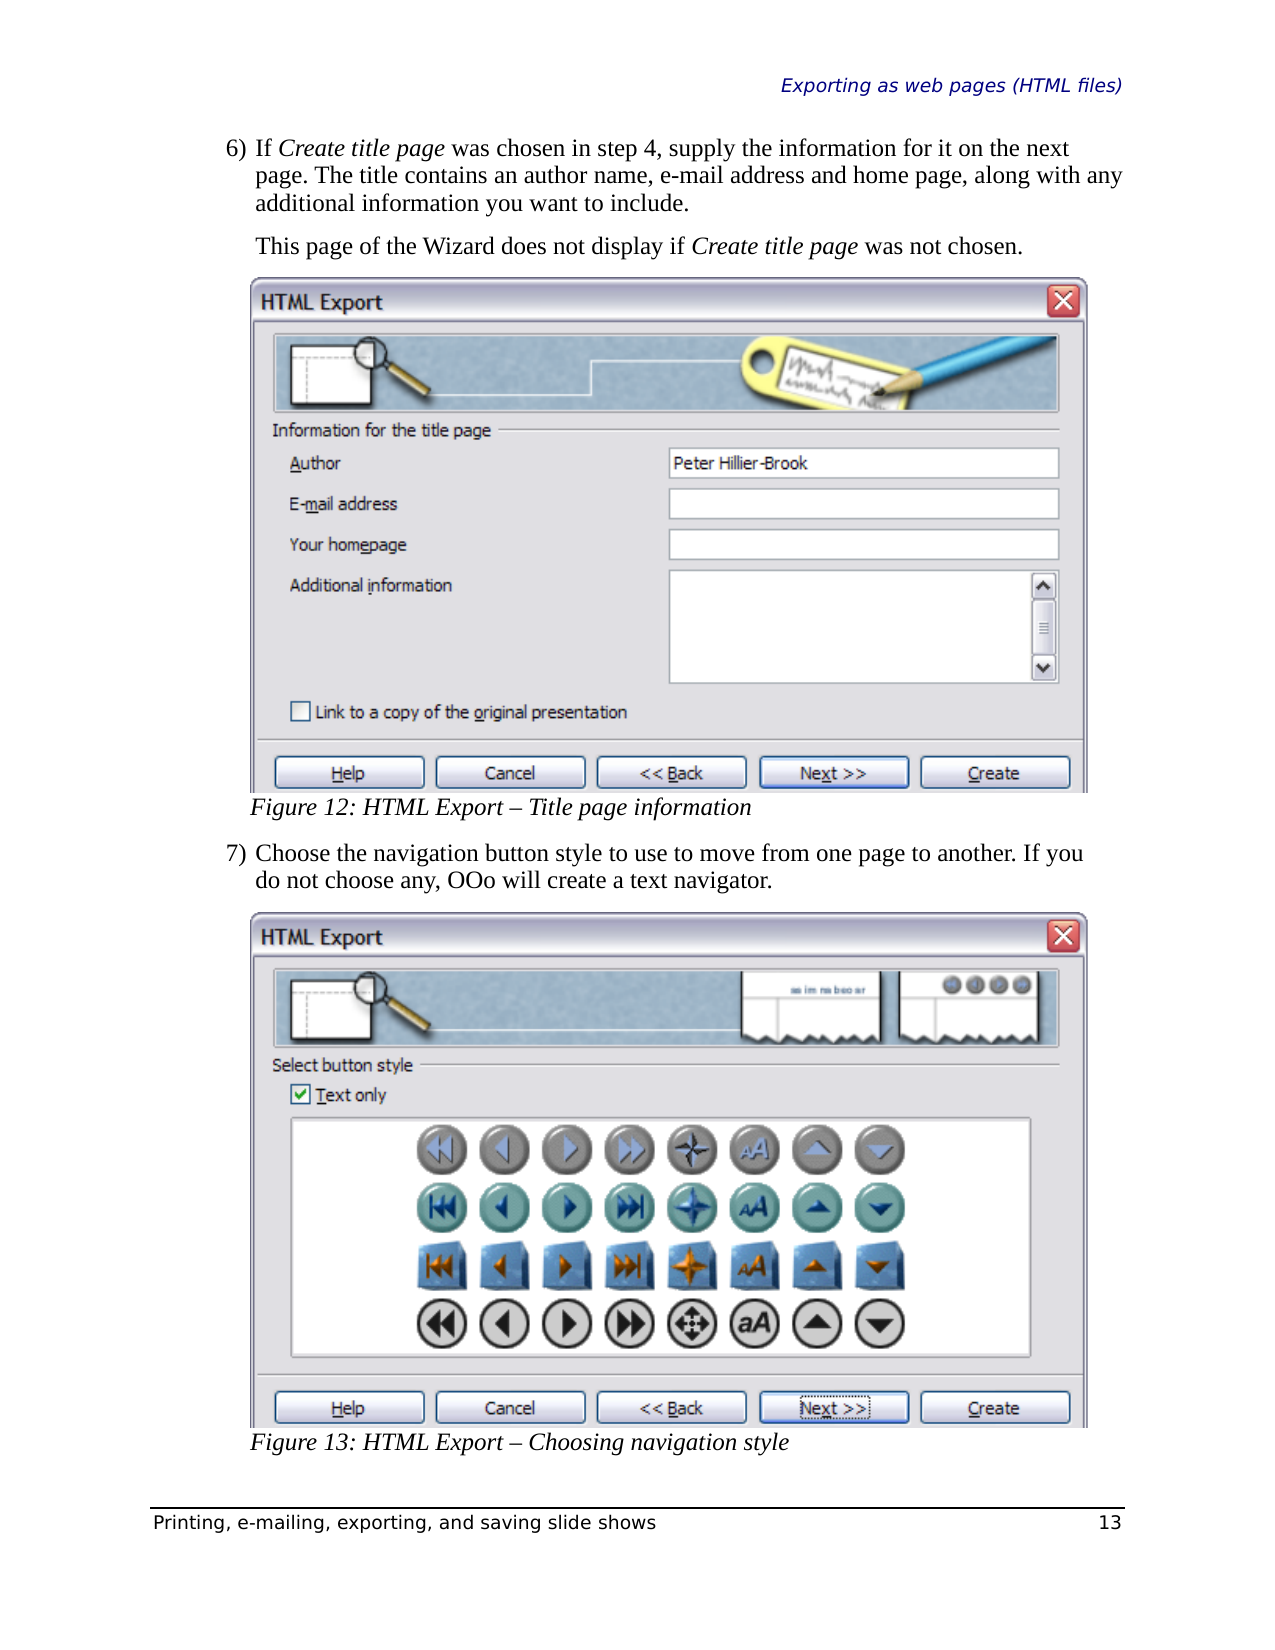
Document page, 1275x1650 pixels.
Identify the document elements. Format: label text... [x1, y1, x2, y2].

list This page of the Wizard does not display if Create title page was not chosen. [226, 232, 1125, 259]
text Figure 13: HTML Export – Choosing navigation style [250, 1428, 1088, 1455]
list If Create title page was chosen in step 4, supply the information for it on the next page. The title contains an author name, e-mail address and home page, along with any additional information you want to include. [226, 134, 1125, 217]
picture [250, 277, 1088, 793]
list Choose the navigation button style to use to move from one page to another. If you do not choose any, OOo will create a text navigator. [226, 839, 1113, 894]
picture [250, 912, 1088, 1428]
text Figure 12: HTML Export – Title page information [250, 793, 1088, 821]
